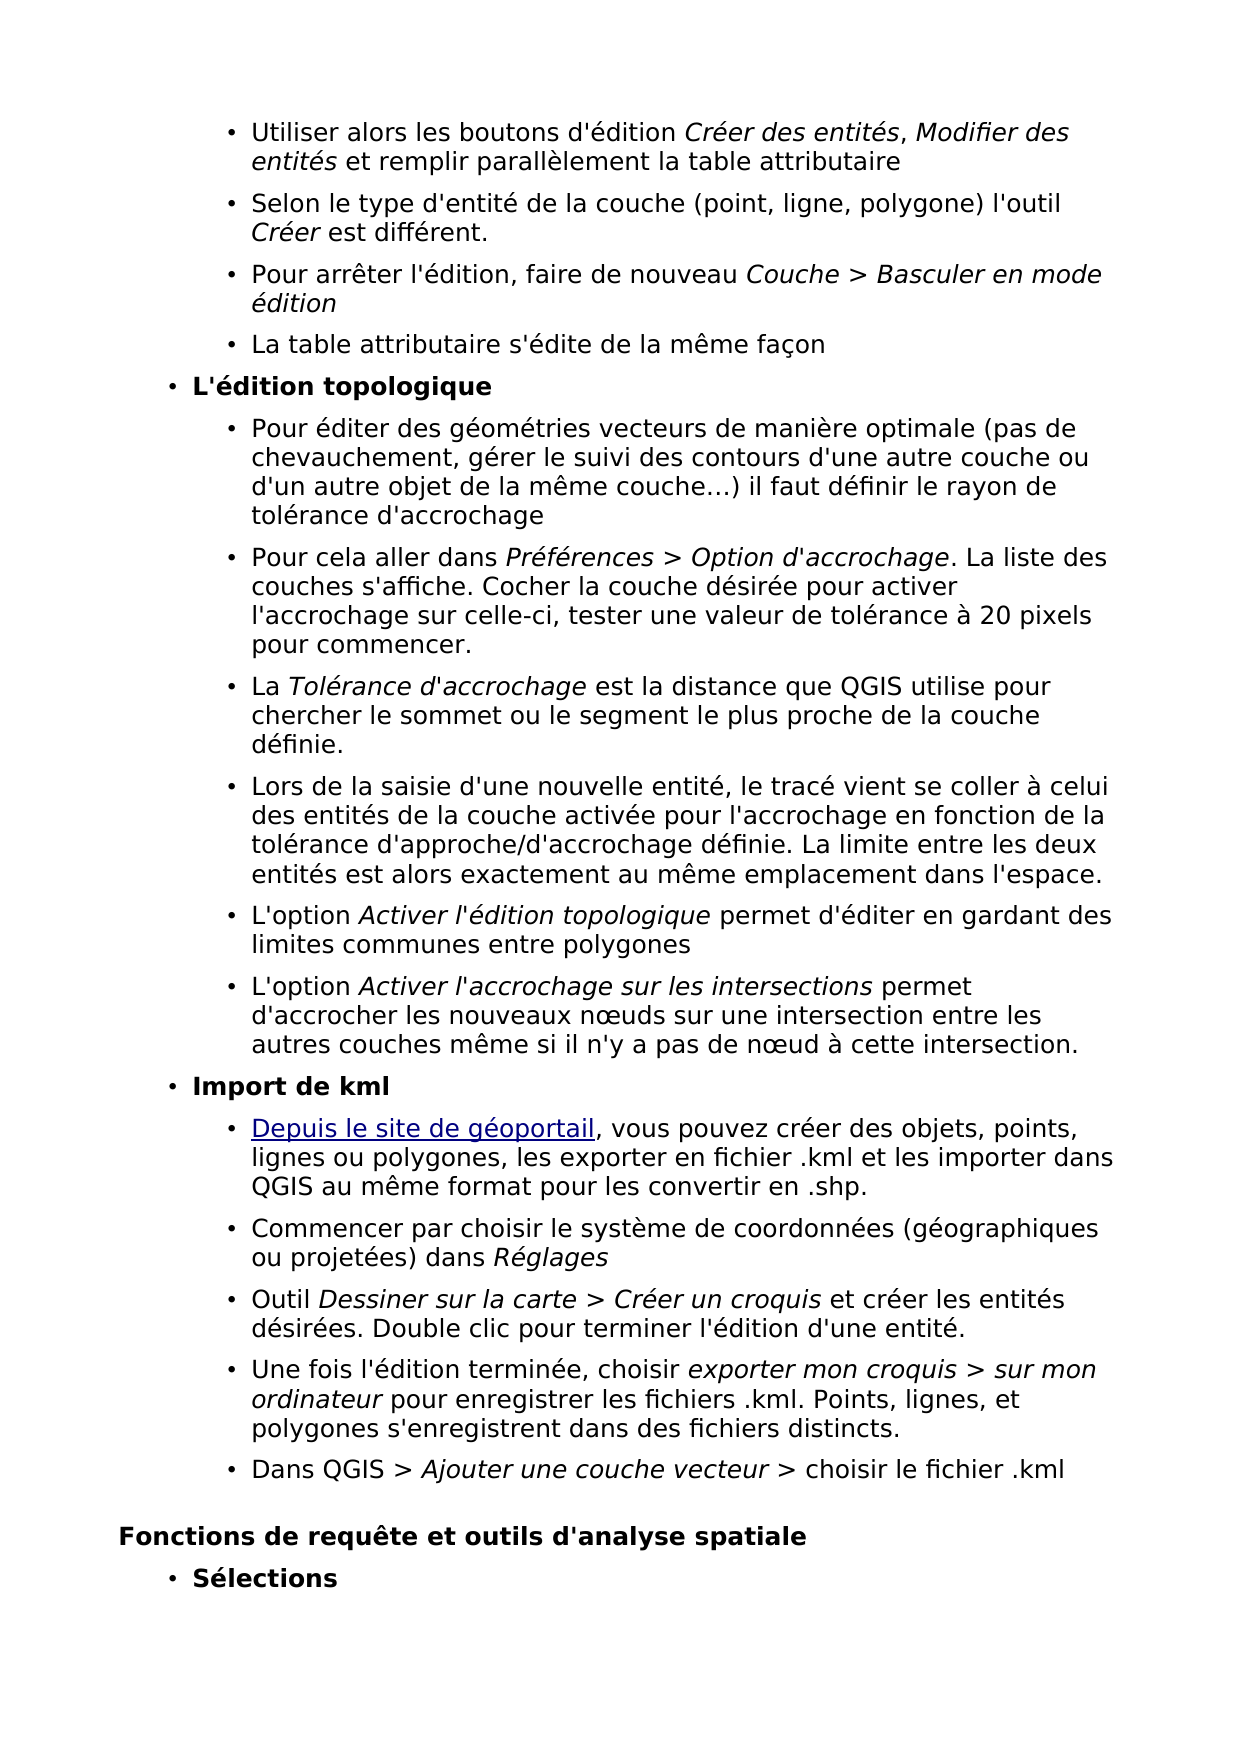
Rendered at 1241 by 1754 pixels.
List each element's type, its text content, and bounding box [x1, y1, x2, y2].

list La Tolérance d'accrochage est la distance que QGIS utilise pour chercher le sommet ou le segment le plus proche de la couche définie. [236, 672, 1122, 760]
list L'édition topologique [177, 372, 1122, 401]
list Selon le type d'entité de la couche (point, ligne, polygone) l'outil Créer est différent. [236, 189, 1122, 247]
list Outil Dessiner sur la carte > Créer un croquis et créer les entités désirées. Double clic pour terminer l'édition d'une entité. [236, 1285, 1122, 1343]
list Pour cela aller dans Préférences > Option d'accrochage. La liste des couches s'affiche. Cocher la couche désirée pour activer l'accrochage sur celle-ci, tester une valeur de tolérance à 20 pixels pour commencer. [236, 543, 1122, 660]
list Commencer par choisir le système de coordonnées (géographiques ou projetées) dans Réglages [236, 1214, 1122, 1272]
list Dans QGIS > Ajouter une couche vecteur > choisir le fichier .kml [236, 1456, 1122, 1485]
list Utiliser alors les boutons d'édition Créer des entités, Modifier des entités et remplir parallèlement la table attributaire [236, 118, 1122, 176]
list Depuis le site de géoportail, vous pouvez créer des objets, points, lignes ou polygones, les exporter en fichier .kml et les importer dans QGIS au même format pour les convertir en .shp. [236, 1114, 1122, 1201]
list Sélections [177, 1564, 1122, 1593]
list Import de kml [177, 1072, 1122, 1101]
list La table attributaire s'édite de la même façon [236, 331, 1122, 360]
list L'option Activer l'accrochage sur les intersections permet d'accrocher les nouveaux nœuds sur une intersection entre les autres couches même si il n'y a pas de nœud à cette intersection. [236, 972, 1122, 1060]
list Pour arrêter l'édition, faire de nouveau Couche > Basculer en mode édition [236, 260, 1122, 318]
list Pour éditer des géométries vecteurs de manière optimale (pas de chevauchement, gérer le suivi des contours d'une autre couche ou d'un autre objet de la même couche…) il faut définir le rayon de tolérance d'accrochage [236, 414, 1122, 531]
subtitle Fonctions de requête et outils d'analyse spatiale [118, 1522, 1122, 1551]
list Une fois l'édition terminée, choisir exporter mon croquis > sur mon ordinateur pour enregistrer les fichiers .kml. Points, lignes, et polygones s'enregistrent dans des fichiers distincts. [236, 1356, 1122, 1443]
list Lors de la saisie d'une nouvelle entité, le tracé vient se coller à celui des entités de la couche activée pour l'accrochage en fonction de la tolérance d'approche/d'accrochage définie. La limite entre les deux entités est alors exactement au même emplacement dans l'espace. [236, 772, 1122, 889]
list L'option Activer l'édition topologique permet d'éditer en gardant des limites communes entre polygones [236, 901, 1122, 960]
